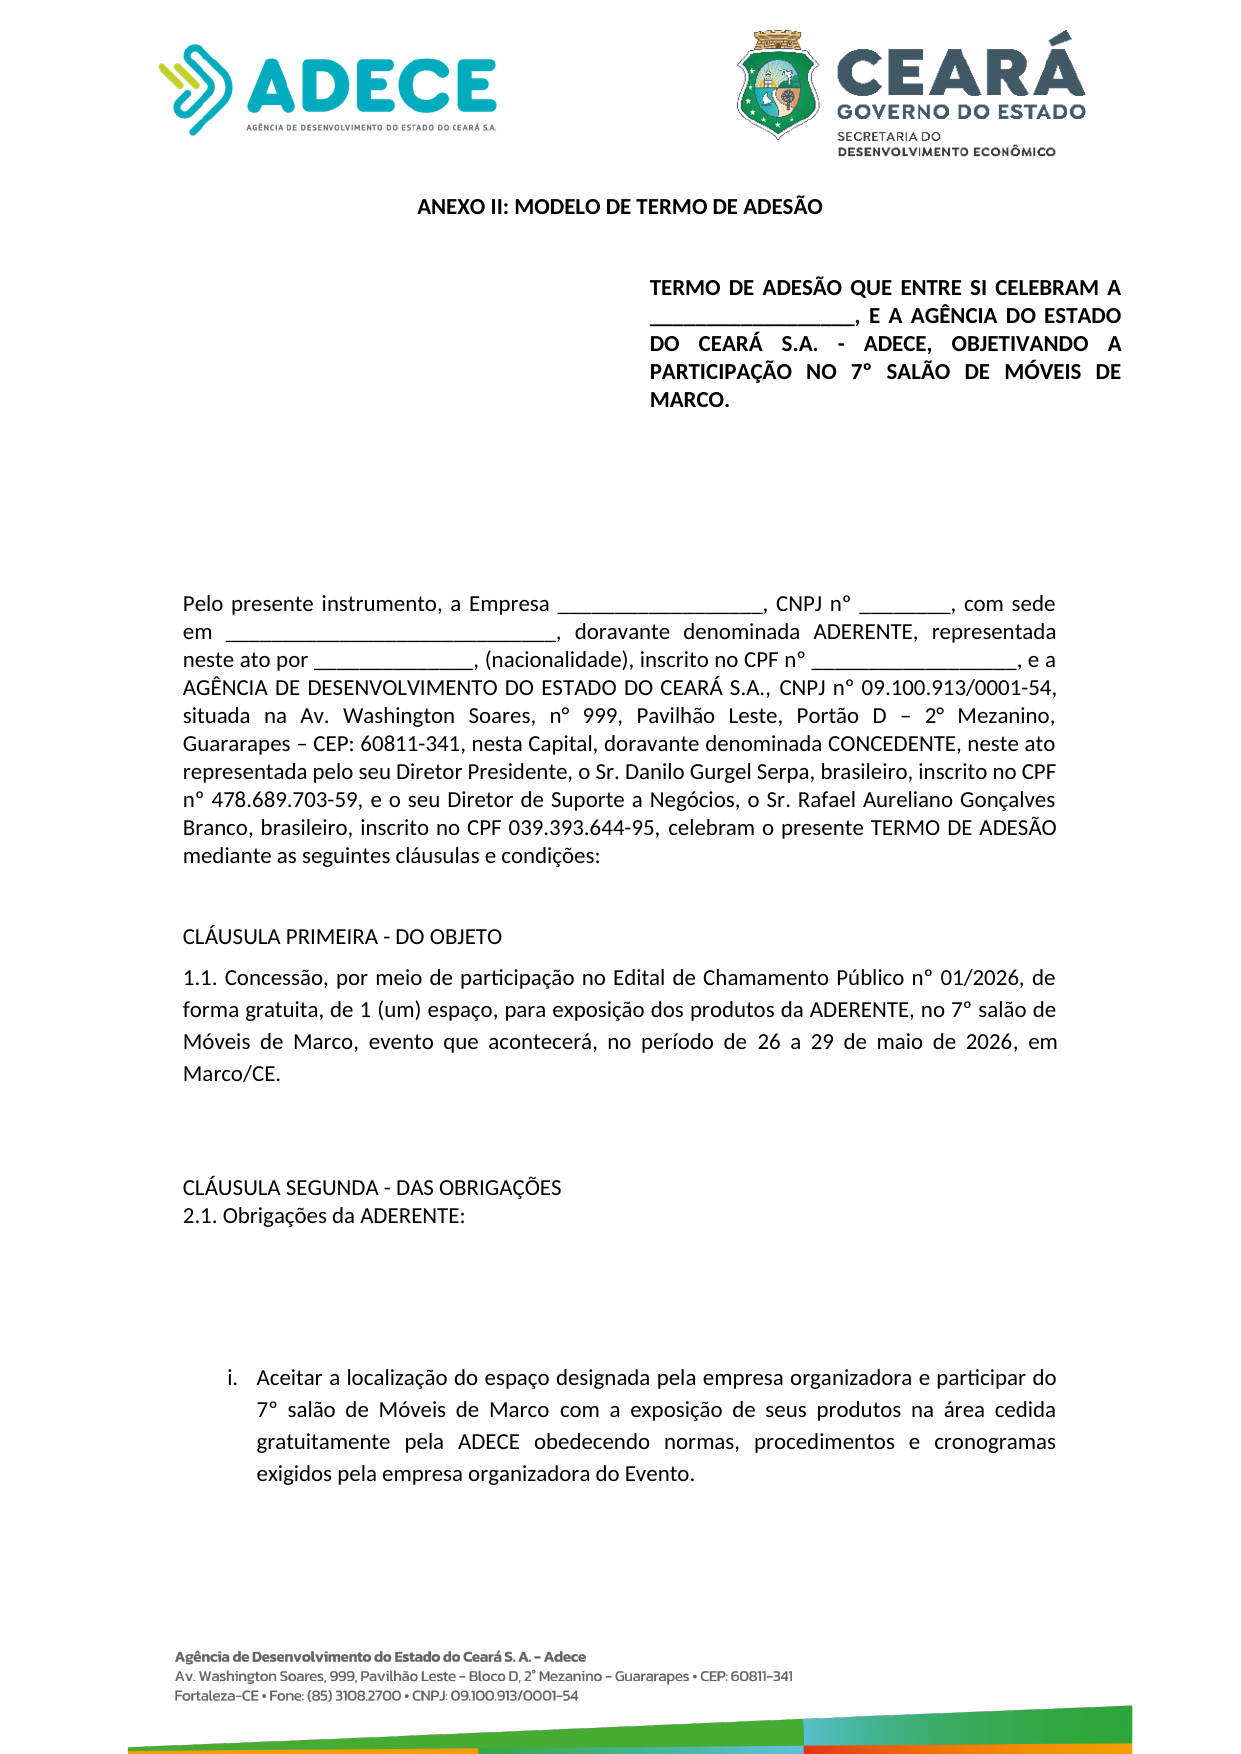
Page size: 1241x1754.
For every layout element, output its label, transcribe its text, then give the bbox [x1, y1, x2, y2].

picture [118, 0, 1088, 180]
text 2.1. Obrigações da ADERENTE: [119, 1137, 1122, 1294]
text CLÁUSULA SEGUNDA - DAS OBRIGAÇÕES [119, 1109, 1122, 1137]
picture [127, 1640, 1133, 1754]
text ANEXO II: MODELO DE TERMO DE ADESÃO [118, 192, 1122, 220]
text 1.1. Concessão, por meio de participação no Edital de Chamamento Público nº 01/2026, de forma gratuita, de 1 (um) espaço, para exposição dos produtos da ADERENTE, no 7º salão de Móveis de Marco, evento que acontecerá, no período de 26 a 29 de maio de 2026, em Marco/CE. [119, 898, 1122, 1052]
text TERMO DE ADESÃO QUE ENTRE SI CELEBRAM A __________________, E A AGÊNCIA DO ESTADO DO CEARÁ S.A. - ADECE, OBJETIVANDO A PARTICIPAÇÃO NO 7º SALÃO DE MÓVEIS DE MARCO. [649, 273, 1122, 413]
text CLÁUSULA PRIMEIRA - DO OBJETO [119, 858, 1122, 898]
list Aceitar a localização do espaço designada pela empresa organizadora e participar do 7º salão de Móveis de Marco com a exposição de seus produtos na área cedida gratuitamente pela ADECE obedecendo normas, procedimentos e cronogramas exigidos pela empresa organizadora do Evento. [164, 1299, 1122, 1551]
text Pelo presente instrumento, a Empresa __________________, CNPJ nº ________, com sede em _____________________________, doravante denominada ADERENTE, representada neste ato por ______________, (nacionalidade), inscrito no CPF nº __________________, e a AGÊNCIA DE DESENVOLVIMENTO DO ESTADO DO CEARÁ S.A., CNPJ nº 09.100.913/0001-54, situada na Av. Washington Soares, n° 999, Pavilhão Leste, Portão D – 2° Mezanino, Guararapes – CEP: 60811-341, nesta Capital, doravante denominada CONCEDENTE, neste ato representada pelo seu Diretor Presidente, o Sr. Danilo Gurgel Serpa, brasileiro, inscrito no CPF nº 478.689.703-59, e o seu Diretor de Suporte a Negócios, o Sr. Rafael Aureliano Gonçalves Branco, brasileiro, inscrito no CPF 039.393.644-95, celebram o presente TERMO DE ADESÃO mediante as seguintes cláusulas e condições: [119, 526, 1122, 858]
